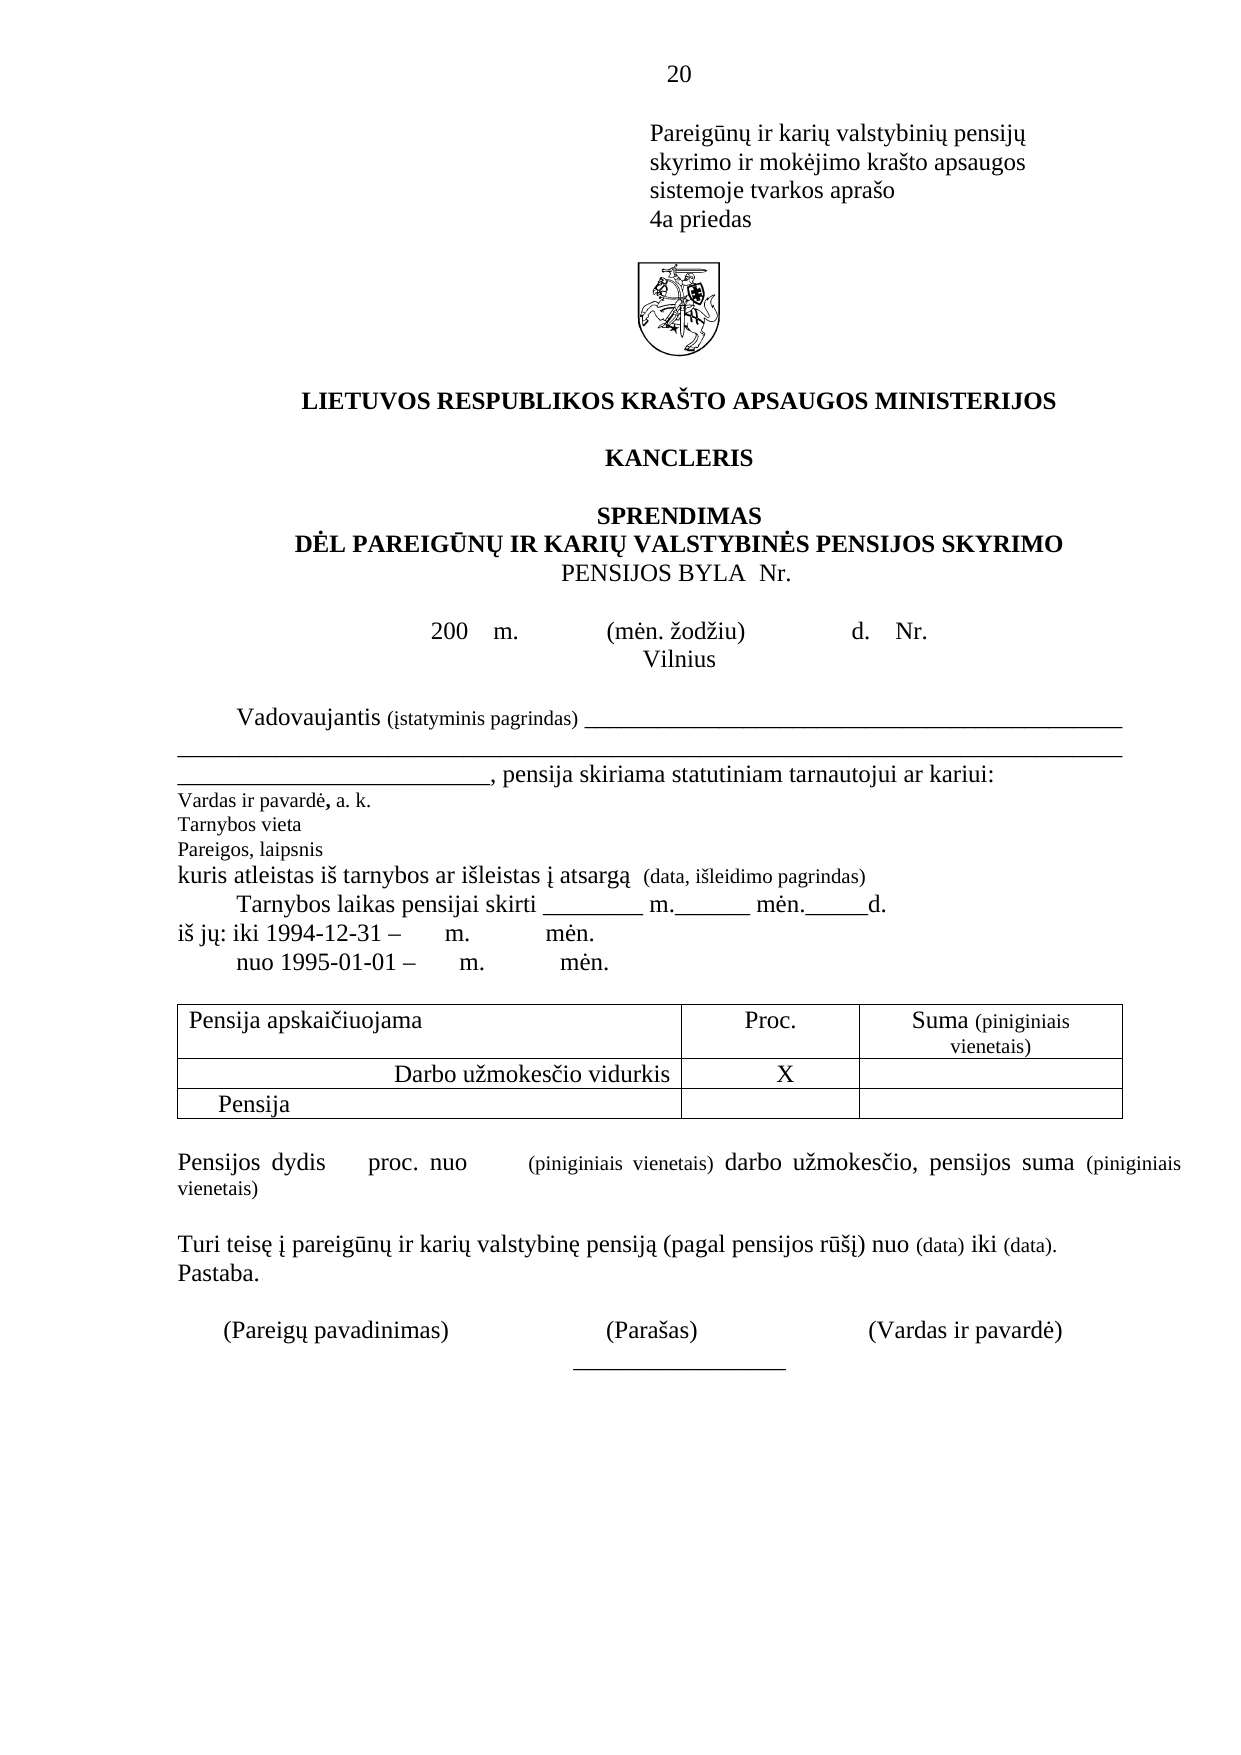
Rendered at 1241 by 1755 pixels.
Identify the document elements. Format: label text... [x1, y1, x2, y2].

text 4a priedas [649, 204, 1181, 233]
text SPRENDIMAS [177, 501, 1181, 529]
text KANCLERIS [177, 443, 1181, 472]
text Turi teisę į pareigūnų ir karių valstybinę pensiją (pagal pensijos rūšį) nuo (data) iki (data). [177, 1229, 1181, 1258]
table_cell X [682, 1059, 859, 1088]
text Pensijos dydis proc. nuo (piniginiais vienetais) darbo užmokesčio, pensijos suma (piniginiais vienetais) [177, 1147, 1181, 1200]
table_header Proc. [682, 1005, 859, 1058]
text Pastaba. [177, 1258, 1181, 1287]
text Pareigūnų ir karių valstybinių pensijų [649, 118, 1181, 147]
text Pareigos, laipsnis [177, 836, 1181, 861]
text Tarnybos laikas pensijai skirti ________ m.______ mėn._____d. [177, 889, 1181, 918]
text Vilnius [177, 644, 1181, 673]
text DĖL PAREIGŪNŲ IR KARIŲ VALSTYBINĖS PENSIJOS SKYRIMO [177, 529, 1181, 558]
table_header (Pareigų pavadinimas) [177, 1315, 495, 1344]
text skyrimo ir mokėjimo krašto apsaugos [649, 147, 1181, 176]
text nuo 1995-01-01 – m. mėn. [177, 947, 1181, 976]
text _________________ [177, 1344, 1181, 1373]
text Tarnybos vieta [177, 812, 1181, 836]
table_cell [860, 1089, 1122, 1118]
text Vardas ir pavardė, a. k. [177, 788, 1181, 812]
table_cell [682, 1089, 859, 1118]
table_header Suma (piniginiais vienetais) [860, 1005, 1122, 1058]
table_cell [860, 1059, 1122, 1088]
text _ [177, 731, 1181, 759]
table_cell Pensija [178, 1089, 681, 1118]
text PENSIJOS BYLA Nr. [177, 558, 1181, 587]
text 200 m. (mėn. žodžiu) d. Nr. [177, 616, 1181, 644]
table_header (Vardas ir pavardė) [808, 1315, 1122, 1344]
table_header (Parašas) [495, 1315, 808, 1344]
text sistemoje tvarkos aprašo [649, 176, 1181, 204]
text _________________________, pensija skiriama statutiniam tarnautojui ar kariui: [177, 759, 1181, 788]
text iš jų: iki 1994-12-31 – m. mėn. [177, 918, 1181, 947]
text Vadovaujantis (įstatyminis pagrindas) [177, 702, 1181, 731]
table_header Pensija apskaičiuojama [178, 1005, 681, 1058]
text kuris atleistas iš tarnybos ar išleistas į atsargą (data, išleidimo pagrindas) [177, 861, 1181, 889]
table_cell Darbo užmokesčio vidurkis [178, 1059, 681, 1088]
text LIETUVOS RESPUBLIKOS KRAŠTO APSAUGOS MINISTERIJOS [177, 386, 1181, 414]
